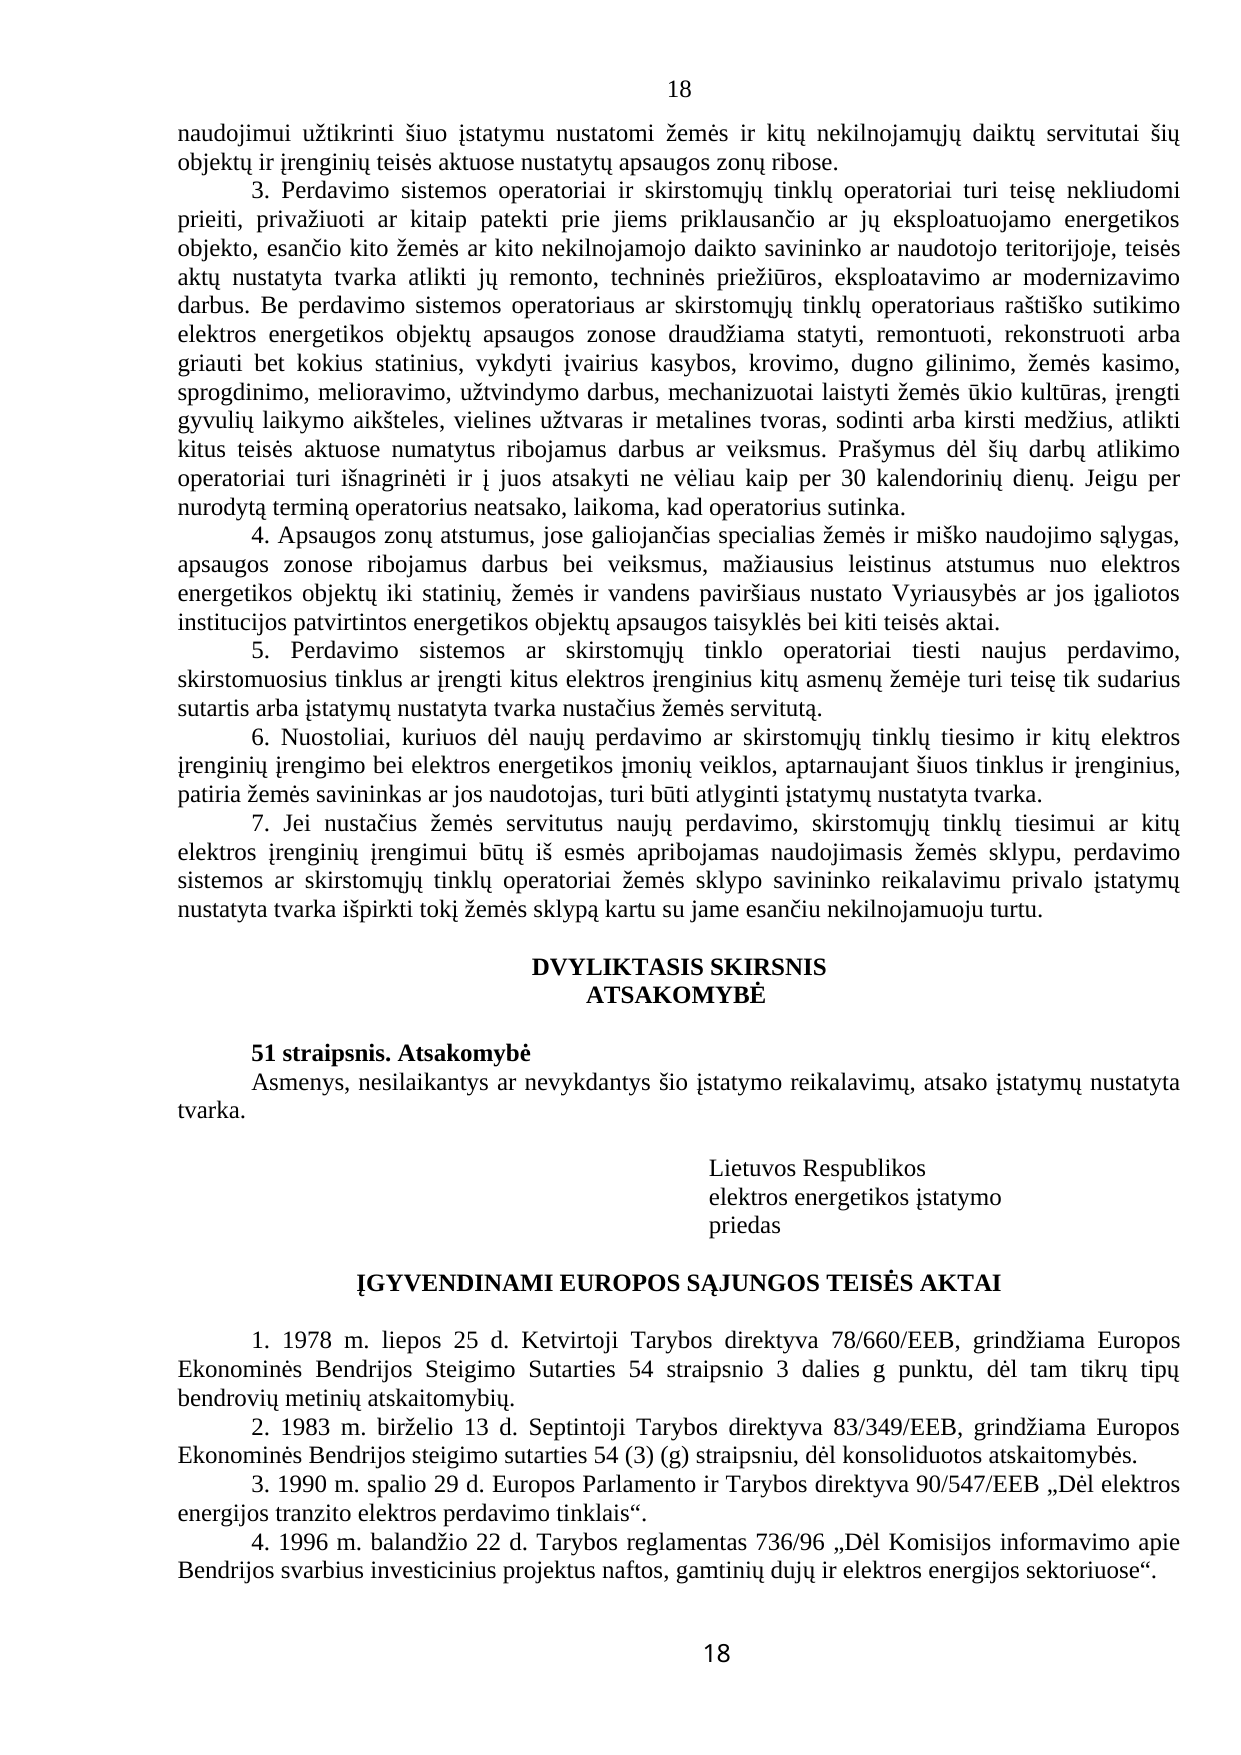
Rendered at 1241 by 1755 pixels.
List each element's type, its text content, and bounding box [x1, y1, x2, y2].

text Lietuvos Respublikos [177, 1153, 1181, 1182]
text 4. 1996 m. balandžio 22 d. Tarybos reglamentas 736/96 „Dėl Komisijos informavimo apie Bendrijos svarbius investicinius projektus naftos, gamtinių dujų ir elektros energijos sektoriuose“. [177, 1527, 1181, 1584]
text 6. Nuostoliai, kuriuos dėl naujų perdavimo ar skirstomųjų tinklų tiesimo ir kitų elektros įrenginių įrengimo bei elektros energetikos įmonių veiklos, aptarnaujant šiuos tinklus ir įrenginius, patiria žemės savininkas ar jos naudotojas, turi būti atlyginti įstatymų nustatyta tvarka. [177, 722, 1181, 808]
text 7. Jei nustačius žemės servitutus naujų perdavimo, skirstomųjų tinklų tiesimui ar kitų elektros įrenginių įrengimui būtų iš esmės apribojamas naudojimasis žemės sklypu, perdavimo sistemos ar skirstomųjų tinklų operatoriai žemės sklypo savininko reikalavimu privalo įstatymų nustatyta tvarka išpirkti tokį žemės sklypą kartu su jame esančiu nekilnojamuoju turtu. [177, 808, 1181, 923]
text naudojimui užtikrinti šiuo įstatymu nustatomi žemės ir kitų nekilnojamųjų daiktų servitutai šių objektų ir įrenginių teisės aktuose nustatytų apsaugos zonų ribose. [177, 118, 1181, 176]
text priedas [177, 1211, 1181, 1239]
text 2. 1983 m. birželio 13 d. Septintoji Tarybos direktyva 83/349/EEB, grindžiama Europos Ekonominės Bendrijos steigimo sutarties 54 (3) (g) straipsniu, dėl konsoliduotos atskaitomybės. [177, 1412, 1181, 1469]
text 3. Perdavimo sistemos operatoriai ir skirstomųjų tinklų operatoriai turi teisę nekliudomi prieiti, privažiuoti ar kitaip patekti prie jiems priklausančio ar jų eksploatuojamo energetikos objekto, esančio kito žemės ar kito nekilnojamojo daikto savininko ar naudotojo teritorijoje, teisės aktų nustatyta tvarka atlikti jų remonto, techninės priežiūros, eksploatavimo ar modernizavimo darbus. Be perdavimo sistemos operatoriaus ar skirstomųjų tinklų operatoriaus raštiško sutikimo elektros energetikos objektų apsaugos zonose draudžiama statyti, remontuoti, rekonstruoti arba griauti bet kokius statinius, vykdyti įvairius kasybos, krovimo, dugno gilinimo, žemės kasimo, sprogdinimo, melioravimo, užtvindymo darbus, mechanizuotai laistyti žemės ūkio kultūras, įrengti gyvulių laikymo aikšteles, vielines užtvaras ir metalines tvoras, sodinti arba kirsti medžius, atlikti kitus teisės aktuose numatytus ribojamus darbus ar veiksmus. Prašymus dėl šių darbų atlikimo operatoriai turi išnagrinėti ir į juos atsakyti ne vėliau kaip per 30 kalendorinių dienų. Jeigu per nurodytą terminą operatorius neatsako, laikoma, kad operatorius sutinka. [177, 176, 1181, 521]
text 51 straipsnis. Atsakomybė [177, 1038, 1181, 1067]
text 4. Apsaugos zonų atstumus, jose galiojančias specialias žemės ir miško naudojimo sąlygas, apsaugos zonose ribojamus darbus bei veiksmus, mažiausius leistinus atstumus nuo elektros energetikos objektų iki statinių, žemės ir vandens paviršiaus nustato Vyriausybės ar jos įgaliotos institucijos patvirtintos energetikos objektų apsaugos taisyklės bei kiti teisės aktai. [177, 521, 1181, 636]
text Asmenys, nesilaikantys ar nevykdantys šio įstatymo reikalavimų, atsako įstatymų nustatyta tvarka. [177, 1067, 1181, 1124]
text ATSAKOMYBĖ [177, 981, 1181, 1009]
text elektros energetikos įstatymo [177, 1182, 1181, 1211]
text ĮGYVENDINAMI EUROPOS SĄJUNGOS TEISĖS AKTAI [177, 1268, 1181, 1297]
text 3. 1990 m. spalio 29 d. Europos Parlamento ir Tarybos direktyva 90/547/EEB „Dėl elektros energijos tranzito elektros perdavimo tinklais“. [177, 1469, 1181, 1527]
text DVYLIKTASIS SKIRSNIS [177, 952, 1181, 981]
text 1. 1978 m. liepos 25 d. Ketvirtoji Tarybos direktyva 78/660/EEB, grindžiama Europos Ekonominės Bendrijos Steigimo Sutarties 54 straipsnio 3 dalies g punktu, dėl tam tikrų tipų bendrovių metinių atskaitomybių. [177, 1326, 1181, 1412]
text 5. Perdavimo sistemos ar skirstomųjų tinklo operatoriai tiesti naujus perdavimo, skirstomuosius tinklus ar įrengti kitus elektros įrenginius kitų asmenų žemėje turi teisę tik sudarius sutartis arba įstatymų nustatyta tvarka nustačius žemės servitutą. [177, 636, 1181, 722]
